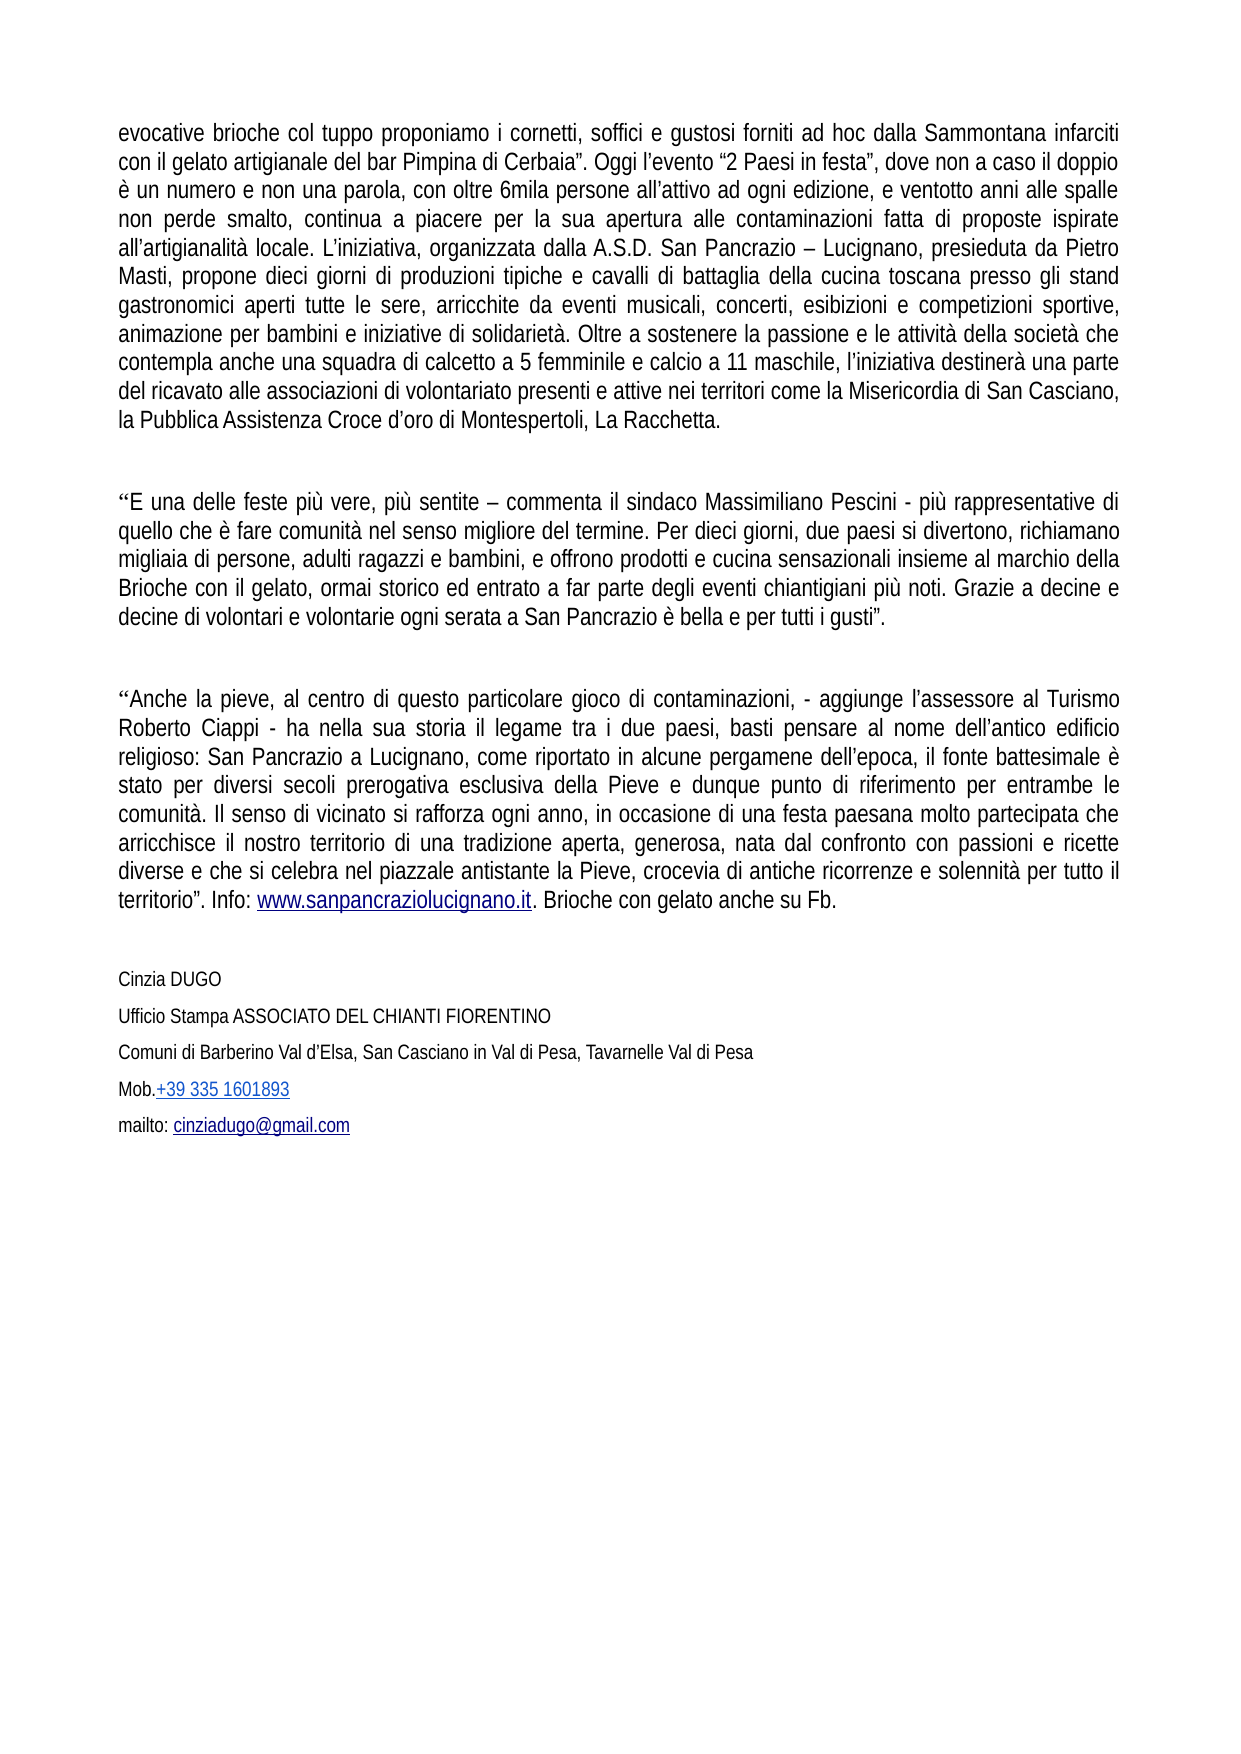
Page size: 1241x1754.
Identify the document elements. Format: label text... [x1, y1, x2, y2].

text “Anche la pieve, al centro di questo particolare gioco di contaminazioni, - aggiunge l’assessore al Turismo Roberto Ciappi - ha nella sua storia il legame tra i due paesi, basti pensare al nome dell’antico edificio religioso: San Pancrazio a Lucignano, come riportato in alcune pergamene dell’epoca, il fonte battesimale è stato per diversi secoli prerogativa esclusiva della Pieve e dunque punto di riferimento per entrambe le comunità. Il senso di vicinato si rafforza ogni anno, in occasione di una festa paesana molto partecipata che arricchisce il nostro territorio di una tradizione aperta, generosa, nata dal confronto con passioni e ricette diverse e che si celebra nel piazzale antistante la Pieve, crocevia di antiche ricorrenze e solennità per tutto il territorio”. Info: www.sanpancraziolucignano.it. Brioche con gelato anche su Fb. [118, 684, 1122, 913]
text Mob.+39 335 1601893 [118, 1077, 1122, 1101]
text evocative brioche col tuppo proponiamo i cornetti, soffici e gustosi forniti ad hoc dalla Sammontana infarciti con il gelato artigianale del bar Pimpina di Cerbaia”. Oggi l’evento “2 Paesi in festa”, dove non a caso il doppio è un numero e non una parola, con oltre 6mila persone all’attivo ad ogni edizione, e ventotto anni alle spalle non perde smalto, continua a piacere per la sua apertura alle contaminazioni fatta di proposte ispirate all’artigianalità locale. L’iniziativa, organizzata dalla A.S.D. San Pancrazio – Lucignano, presieduta da Pietro Masti, propone dieci giorni di produzioni tipiche e cavalli di battaglia della cucina toscana presso gli stand gastronomici aperti tutte le sere, arricchite da eventi musicali, concerti, esibizioni e competizioni sportive, animazione per bambini e iniziative di solidarietà. Oltre a sostenere la passione e le attività della società che contempla anche una squadra di calcetto a 5 femminile e calcio a 11 maschile, l’iniziativa destinerà una parte del ricavato alle associazioni di volontariato presenti e attive nei territori come la Misericordia di San Casciano, la Pubblica Assistenza Croce d’oro di Montespertoli, La Racchetta. [118, 118, 1122, 433]
text Ufficio Stampa ASSOCIATO DEL CHIANTI FIORENTINO [118, 1004, 1122, 1028]
text “E una delle feste più vere, più sentite – commenta il sindaco Massimiliano Pescini - più rappresentative di quello che è fare comunità nel senso migliore del termine. Per dieci giorni, due paesi si divertono, richiamano migliaia di persone, adulti ragazzi e bambini, e offrono prodotti e cucina sensazionali insieme al marchio della Brioche con il gelato, ormai storico ed entrato a far parte degli eventi chiantigiani più noti. Grazie a decine e decine di volontari e volontarie ogni serata a San Pancrazio è bella e per tutti i gusti”. [118, 487, 1122, 630]
text Comuni di Barberino Val d’Elsa, San Casciano in Val di Pesa, Tavarnelle Val di Pesa [118, 1040, 1122, 1064]
text mailto: cinziadugo@gmail.com [118, 1113, 1122, 1137]
text Cinzia DUGO [118, 967, 1122, 991]
